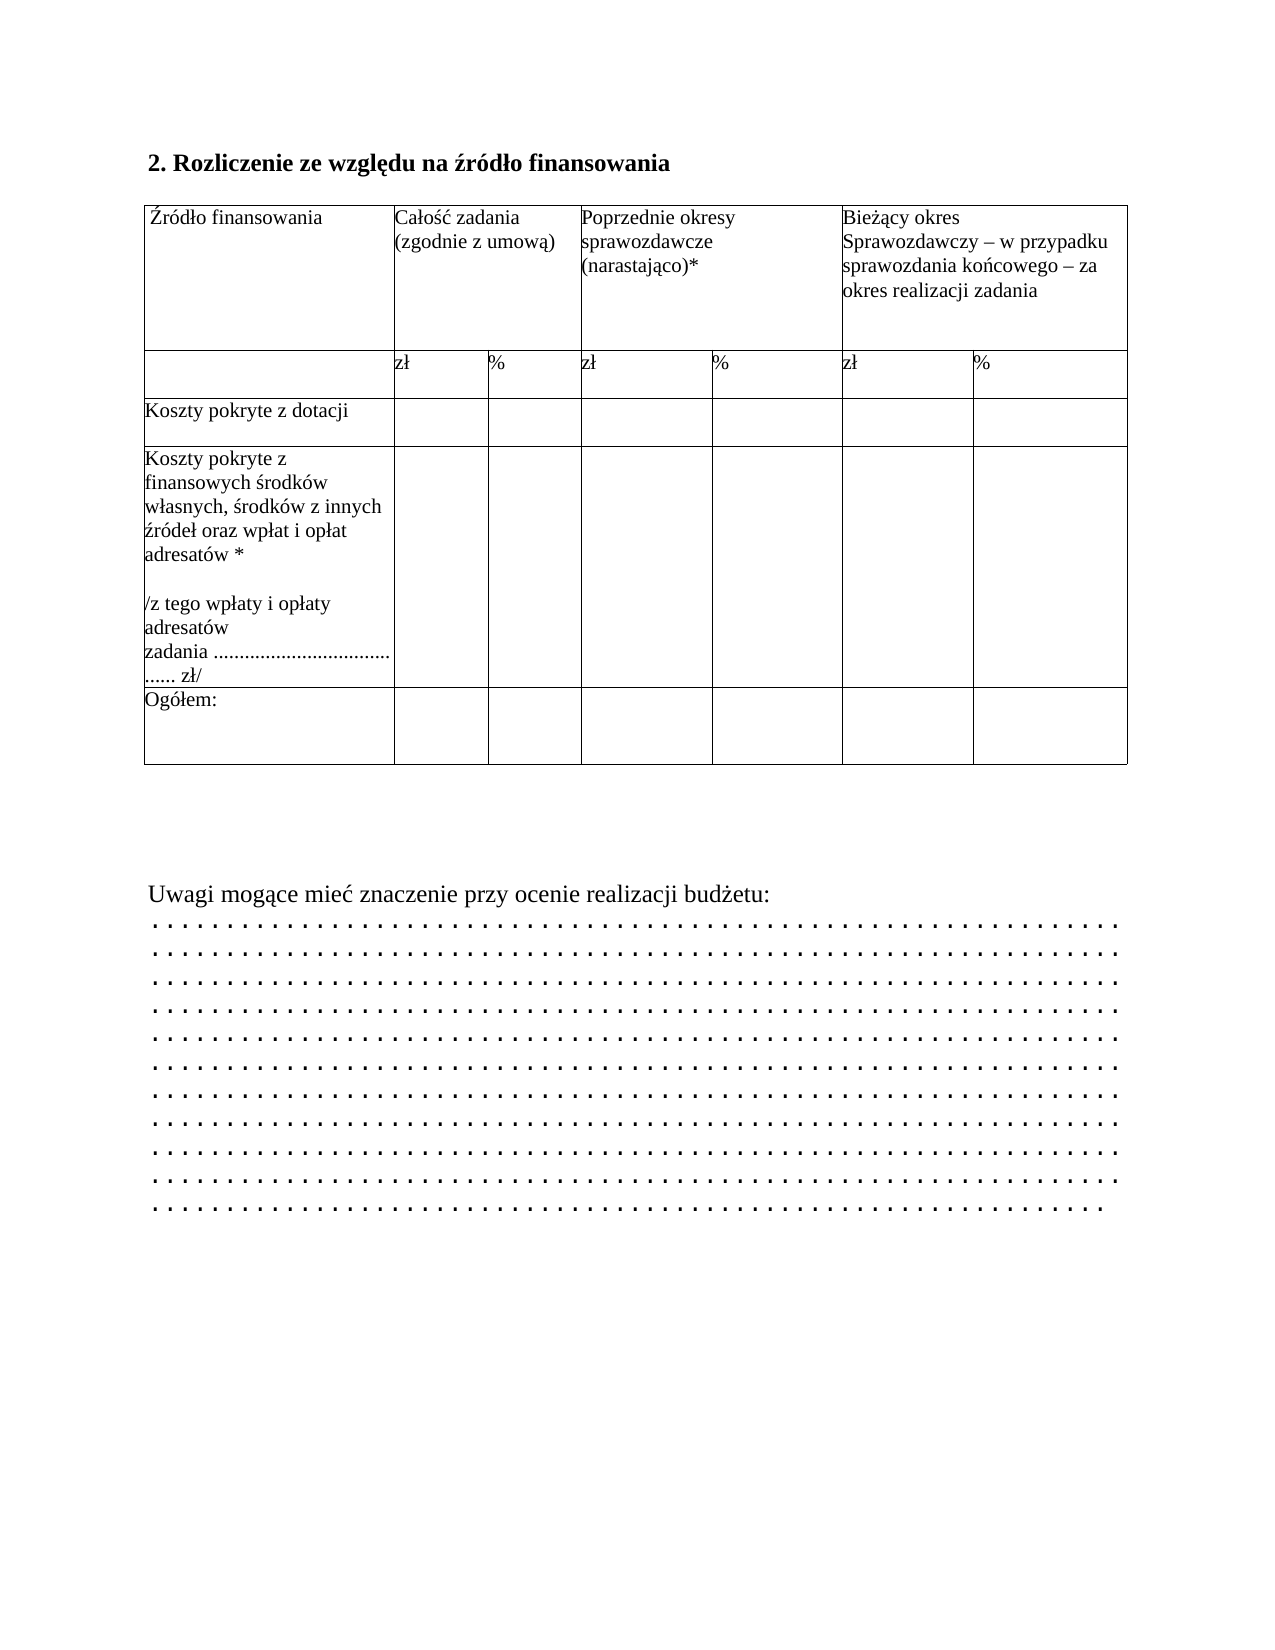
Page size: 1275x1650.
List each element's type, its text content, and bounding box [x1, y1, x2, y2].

table_cell [489, 688, 581, 764]
table_cell [974, 399, 1127, 446]
text 2. Rozliczenie ze względu na źródło finansowania [148, 148, 1127, 176]
table_cell [582, 447, 712, 687]
table_cell zł [395, 351, 488, 398]
table_cell [489, 447, 581, 687]
table_cell [713, 447, 842, 687]
table_cell % [489, 351, 581, 398]
text ................................................................. [148, 993, 1127, 1021]
table_cell zł [843, 351, 973, 398]
table_cell % [974, 351, 1127, 398]
table_cell [974, 447, 1127, 687]
table_cell [713, 688, 842, 764]
table_cell Koszty pokryte z dotacji [145, 399, 394, 446]
text Uwagi mogące mieć znaczenie przy ocenie realizacji budżetu: [148, 879, 1127, 908]
table_cell % [713, 351, 842, 398]
table_cell [974, 688, 1127, 764]
table_cell [395, 447, 488, 687]
table_header Bieżący okres Sprawozdawczy – w przypadku sprawozdania końcowego – za okres realizacji zadania [843, 206, 1127, 349]
table_cell zł [582, 351, 712, 398]
table_cell [395, 688, 488, 764]
table_header Źródło finansowania [145, 206, 394, 349]
table_header Poprzednie okresy sprawozdawcze (narastająco)* [582, 206, 842, 349]
text ................................................................. [148, 908, 1127, 936]
table_cell [713, 399, 842, 446]
table_cell [843, 688, 973, 764]
table_cell [582, 688, 712, 764]
text ................................................................. [148, 964, 1127, 993]
table_cell Ogółem: [145, 688, 394, 764]
table_cell [395, 399, 488, 446]
text ................................................................. [148, 936, 1127, 964]
table_cell [489, 399, 581, 446]
table_cell Koszty pokryte z finansowych środków własnych, środków z innych źródeł oraz wpłat i opłat adresatów * /z tego wpłaty i opłaty adresatów zadania ........................................ zł/ [145, 447, 394, 687]
table_cell [843, 447, 973, 687]
table_cell [582, 399, 712, 446]
table_cell [145, 351, 394, 398]
text ...................................................................................................................................................................................................................................................................................................................................................................................................................................................................... [148, 1021, 1127, 1219]
table_cell [843, 399, 973, 446]
table_header Całość zadania (zgodnie z umową) [395, 206, 581, 349]
